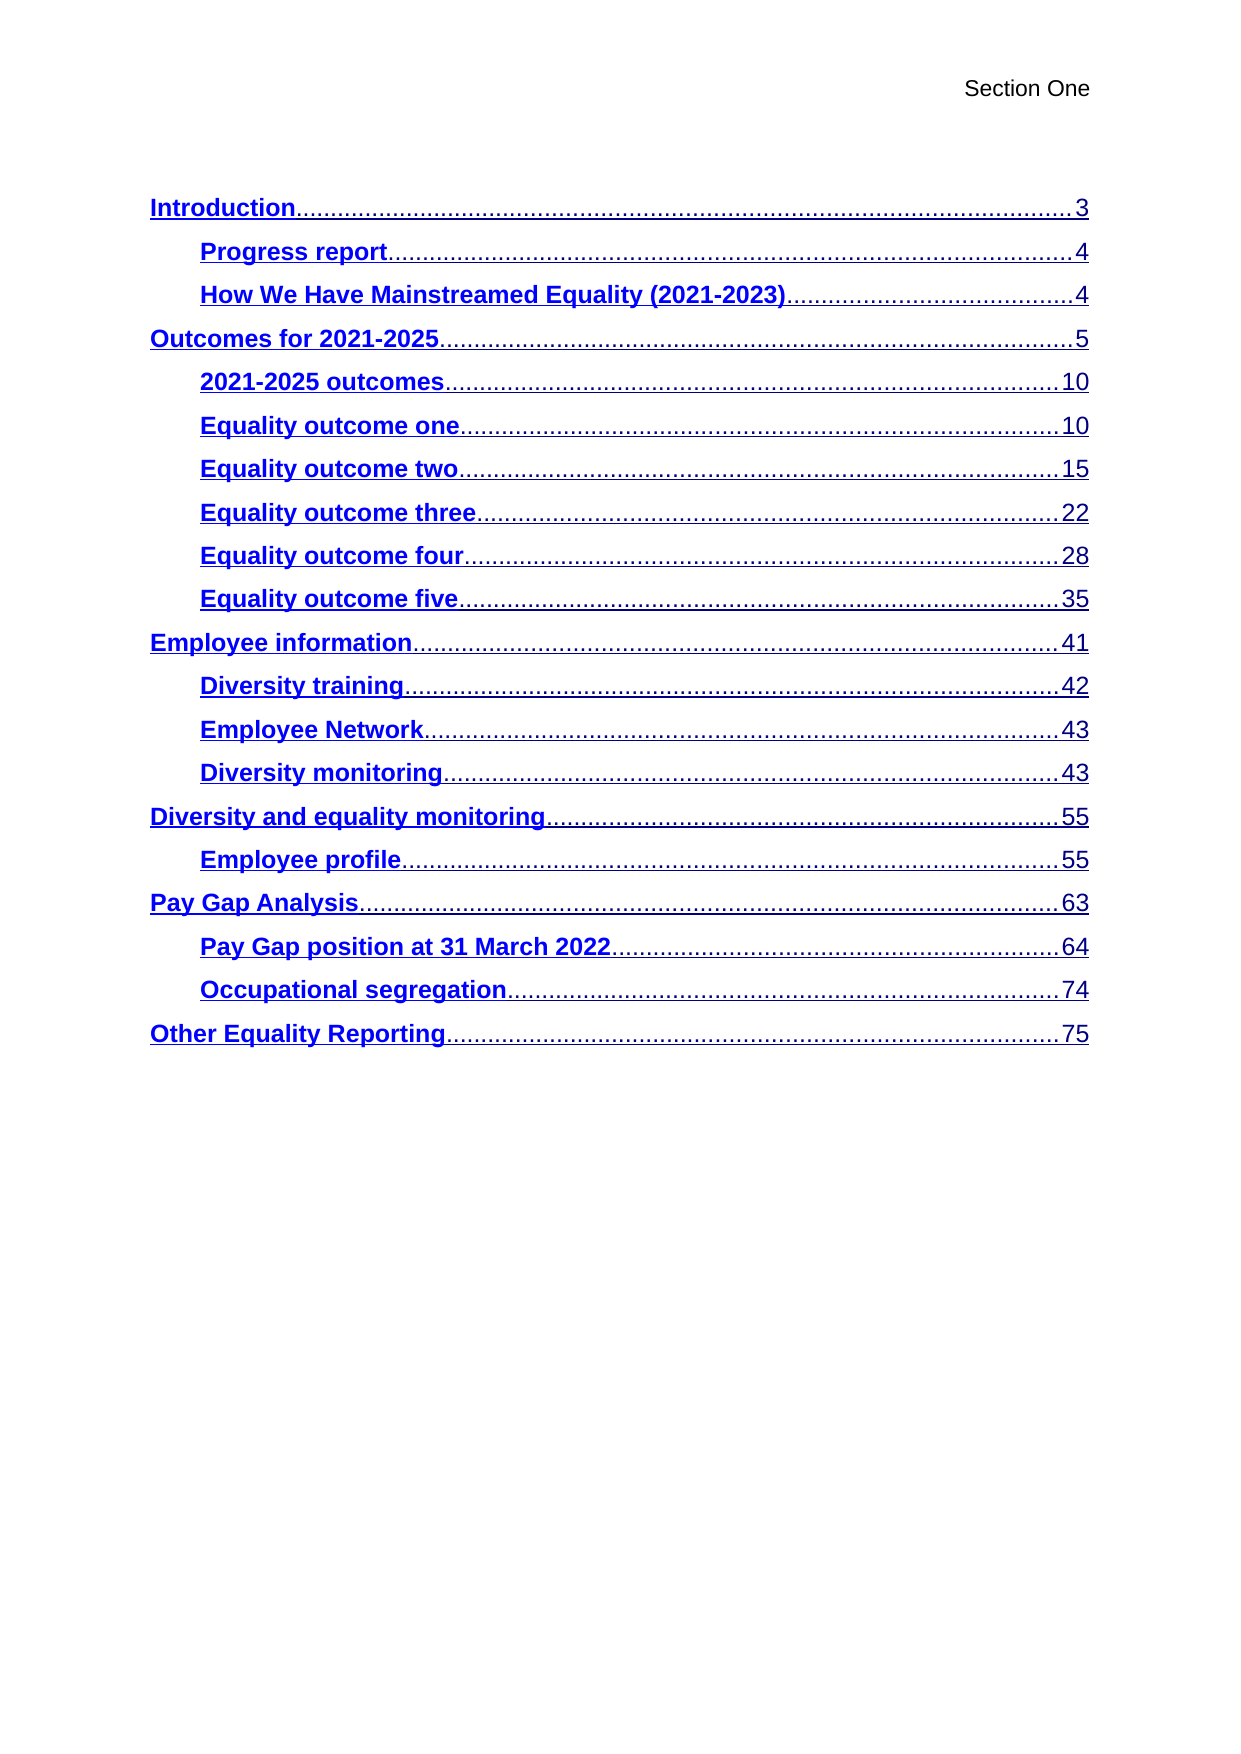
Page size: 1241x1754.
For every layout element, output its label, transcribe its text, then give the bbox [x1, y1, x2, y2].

text Employee information 41 [150, 628, 1090, 657]
text Outcomes for 2021-2025 5 [150, 324, 1090, 352]
text 2021-2025 outcomes 10 [200, 367, 1090, 396]
text Pay Gap Analysis 63 [150, 888, 1090, 917]
text Equality outcome five 35 [200, 584, 1090, 613]
text Other Equality Reporting 75 [150, 1019, 1090, 1047]
text Employee Network 43 [200, 715, 1090, 743]
text Equality outcome two 15 [200, 454, 1090, 483]
text Pay Gap position at 31 March 2022 64 [200, 932, 1090, 961]
text Equality outcome four 28 [200, 541, 1090, 570]
text Diversity and equality monitoring 55 [150, 802, 1090, 830]
text How We Have Mainstreamed Equality (2021-2023) 4 [200, 280, 1090, 309]
text Equality outcome one 10 [200, 411, 1090, 439]
text Progress report 4 [200, 237, 1090, 266]
text Employee profile 55 [200, 845, 1090, 874]
text Diversity training 42 [200, 671, 1090, 700]
text Diversity monitoring 43 [200, 758, 1090, 787]
text Occupational segregation 74 [200, 975, 1090, 1004]
text Introduction 3 [150, 193, 1090, 222]
text Equality outcome three 22 [200, 497, 1090, 526]
